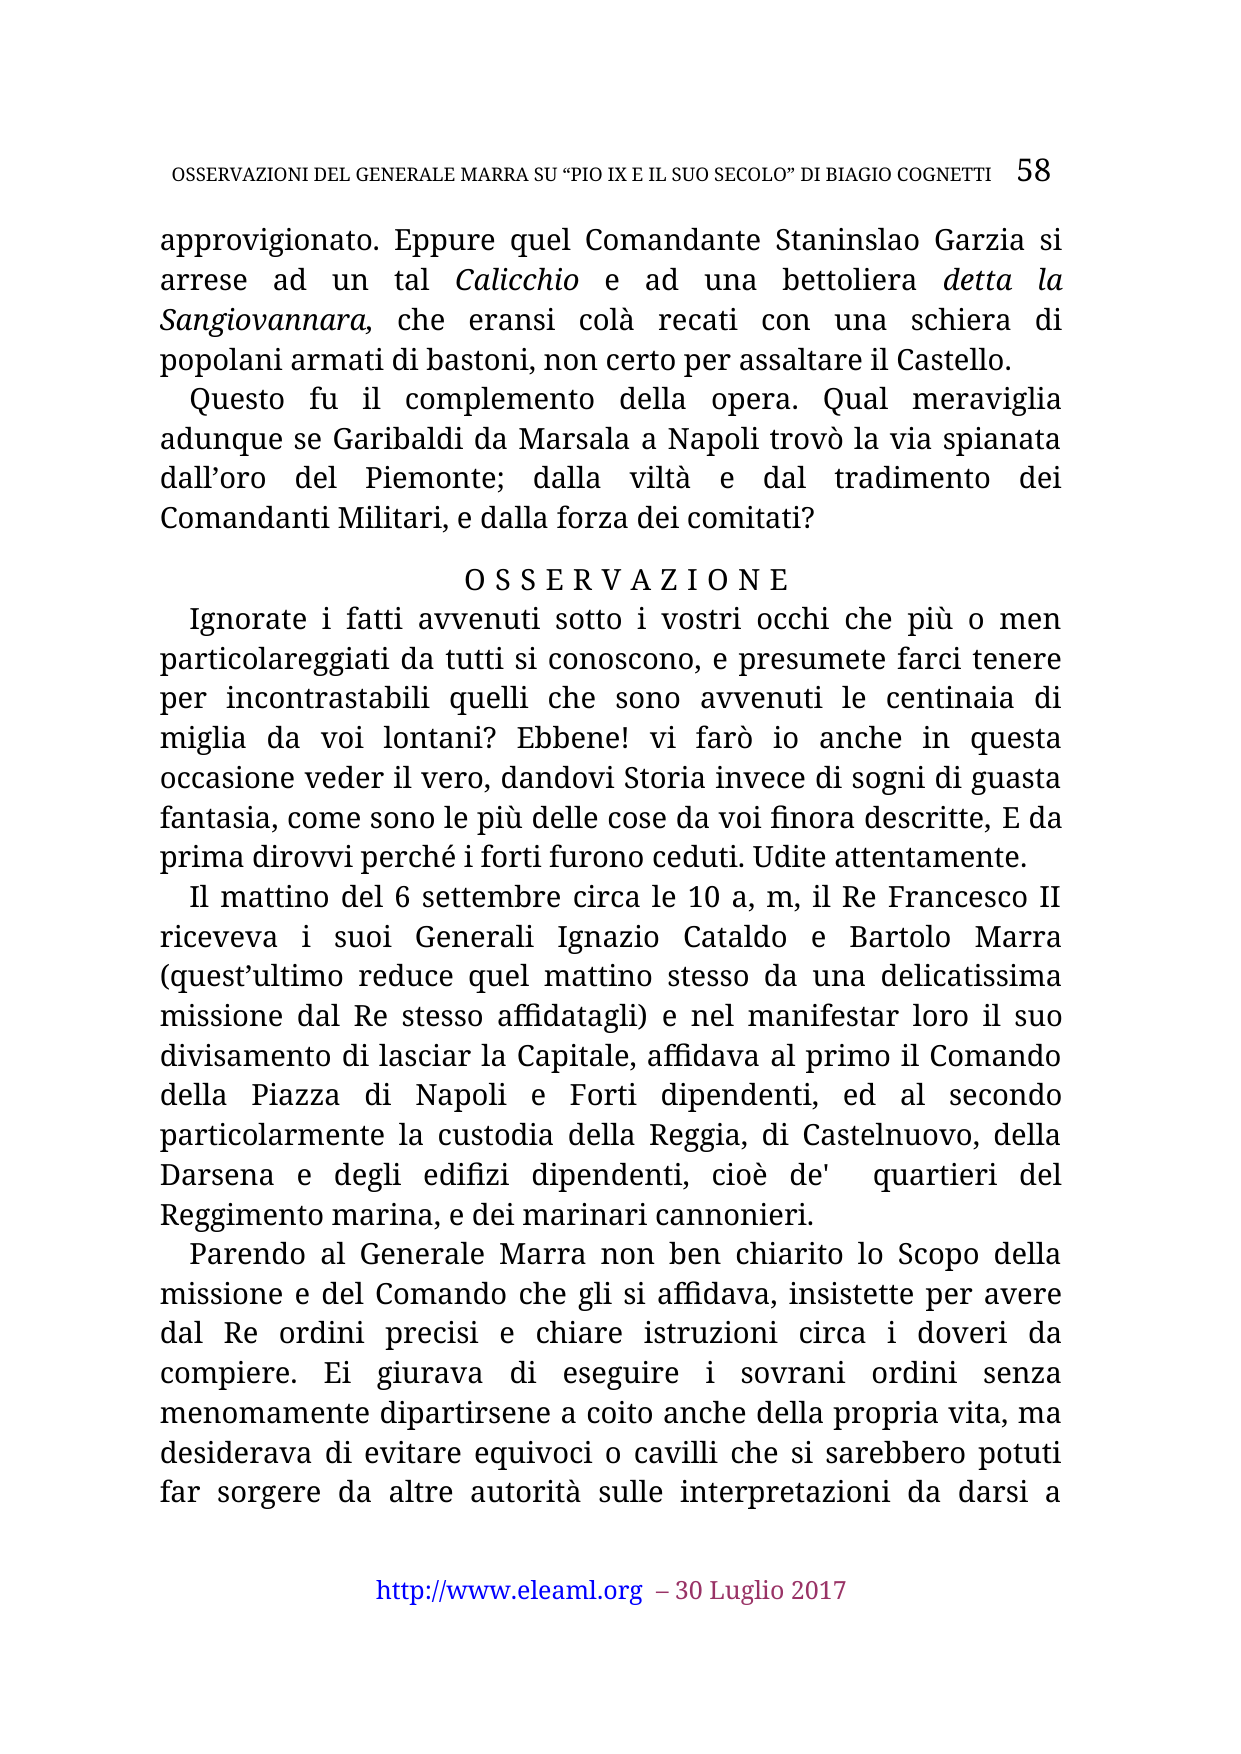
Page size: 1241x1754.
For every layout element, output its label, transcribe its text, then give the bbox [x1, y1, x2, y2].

text Ignorate i fatti avvenuti sotto i vostri occhi che più o men particolareggiati da tutti si conoscono, e presumete farci tenere per incontrastabili quelli che sono avvenuti le centinaia di miglia da voi lontani? Ebbene! vi farò io anche in questa occasione veder il vero, dandovi Storia invece di sogni di guasta fantasia, come sono le più delle cose da voi finora descritte, E da prima dirovvi perché i forti furono ceduti. Udite attentamente. [159, 598, 1063, 876]
text OSSERVAZIONE [159, 559, 1063, 598]
text Il mattino del 6 settembre circa le 10 a, m, il Re Francesco II riceveva i suoi Generali Ignazio Cataldo e Bartolo Marra (quest’ultimo reduce quel mattino stesso da una delicatissima missione dal Re stesso affidatagli) e nel manifestar loro il suo divisamento di lasciar la Capitale, affidava al primo il Comando della Piazza di Napoli e Forti dipendenti, ed al secondo particolarmente la custodia della Reggia, di Castelnuovo, della Darsena e degli edifizi dipendenti, cioè de' quartieri del Reggimento marina, e dei marinari cannonieri. [159, 876, 1063, 1233]
text approvigionato. Eppure quel Comandante Staninslao Garzia si arrese ad un tal Calicchio e ad una bettoliera detta la Sangiovannara, che eransi colà recati con una schiera di popolani armati di bastoni, non certo per assaltare il Castello. [159, 220, 1063, 378]
text Parendo al Generale Marra non ben chiarito lo Scopo della missione e del Comando che gli si affidava, insistette per avere dal Re ordini precisi e chiare istruzioni circa i doveri da compiere. Ei giurava di eseguire i sovrani ordini senza menomamente dipartirsene a coito anche della propria vita, ma desiderava di evitare equivoci o cavilli che si sarebbero potuti far sorgere da altre autorità sulle interpretazioni da darsi a [159, 1233, 1063, 1511]
text Questo fu il complemento della opera. Qual meraviglia adunque se Garibaldi da Marsala a Napoli trovò la via spianata dall’oro del Piemonte; dalla viltà e dal tradimento dei Comandanti Militari, e dalla forza dei comitati? [159, 378, 1063, 537]
